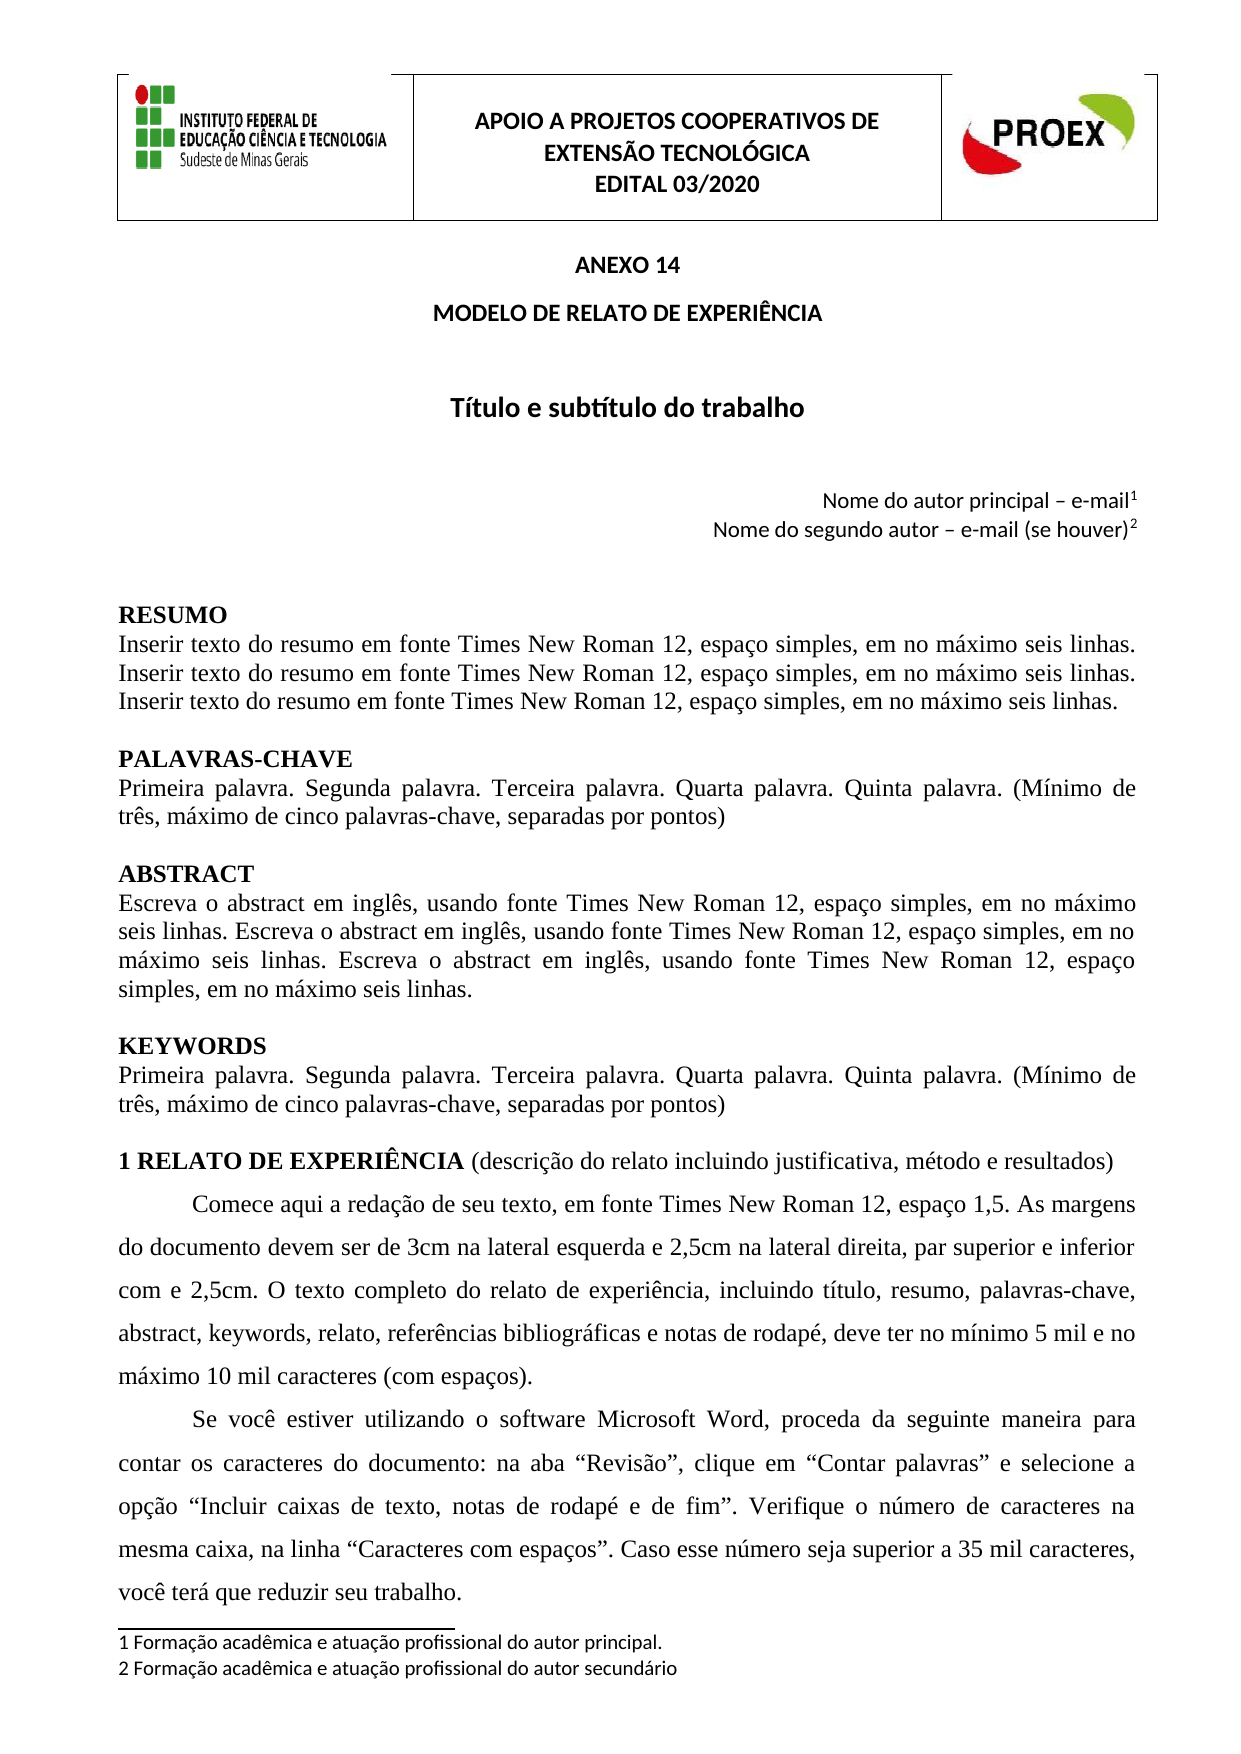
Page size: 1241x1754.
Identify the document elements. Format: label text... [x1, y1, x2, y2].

text 1 RELATO DE EXPERIÊNCIA (descrição do relato incluindo justificativa, método e resultados) [118, 1146, 1137, 1174]
text KEYWORDS [118, 1031, 1137, 1060]
text Primeira palavra. Segunda palavra. Terceira palavra. Quarta palavra. Quinta palavra. (Mínimo de três, máximo de cinco palavras-chave, separadas por pontos) [118, 773, 1137, 830]
text Inserir texto do resumo em fonte Times New Roman 12, espaço simples, em no máximo seis linhas. Inserir texto do resumo em fonte Times New Roman 12, espaço simples, em no máximo seis linhas. Inserir texto do resumo em fonte Times New Roman 12, espaço simples, em no máximo seis linhas. [118, 629, 1137, 715]
text MODELO DE RELATO DE EXPERIÊNCIA [118, 297, 1137, 327]
text Escreva o abstract em inglês, usando fonte Times New Roman 12, espaço simples, em no máximo seis linhas. Escreva o abstract em inglês, usando fonte Times New Roman 12, espaço simples, em no máximo seis linhas. Escreva o abstract em inglês, usando fonte Times New Roman 12, espaço simples, em no máximo seis linhas. [118, 888, 1137, 1003]
text Formação acadêmica e atuação profissional do autor principal. [118, 1629, 1137, 1655]
text Primeira palavra. Segunda palavra. Terceira palavra. Quarta palavra. Quinta palavra. (Mínimo de três, máximo de cinco palavras-chave, separadas por pontos) [118, 1060, 1137, 1118]
text Formação acadêmica e atuação profissional do autor secundário [118, 1655, 1137, 1680]
text Nome do autor principal – e-mail [118, 487, 1137, 515]
text Se você estiver utilizando o software Microsoft Word, proceda da seguinte maneira para contar os caracteres do documento: na aba “Revisão”, clique em “Contar palavras” e selecione a opção “Incluir caixas de texto, notas de rodapé e de fim”. Verifique o número de caracteres na mesma caixa, na linha “Caracteres com espaços”. Caso esse número seja superior a 35 mil caracteres, você terá que reduzir seu trabalho. [118, 1404, 1137, 1606]
text Título e subtítulo do trabalho [118, 389, 1137, 425]
text ANEXO 14 [118, 249, 1137, 280]
text Nome do segundo autor – e-mail (se houver) [118, 515, 1137, 543]
text RESUMO [118, 600, 1137, 629]
text PALAVRAS-CHAVE [118, 744, 1137, 773]
text ABSTRACT [118, 859, 1137, 888]
text Comece aqui a redação de seu texto, em fonte Times New Roman 12, espaço 1,5. As margens do documento devem ser de 3cm na lateral esquerda e 2,5cm na lateral direita, par superior e inferior com e 2,5cm. O texto completo do relato de experiência, incluindo título, resumo, palavras-chave, abstract, keywords, relato, referências bibliográficas e notas de rodapé, deve ter no mínimo 5 mil e no máximo 10 mil caracteres (com espaços). [118, 1189, 1137, 1390]
